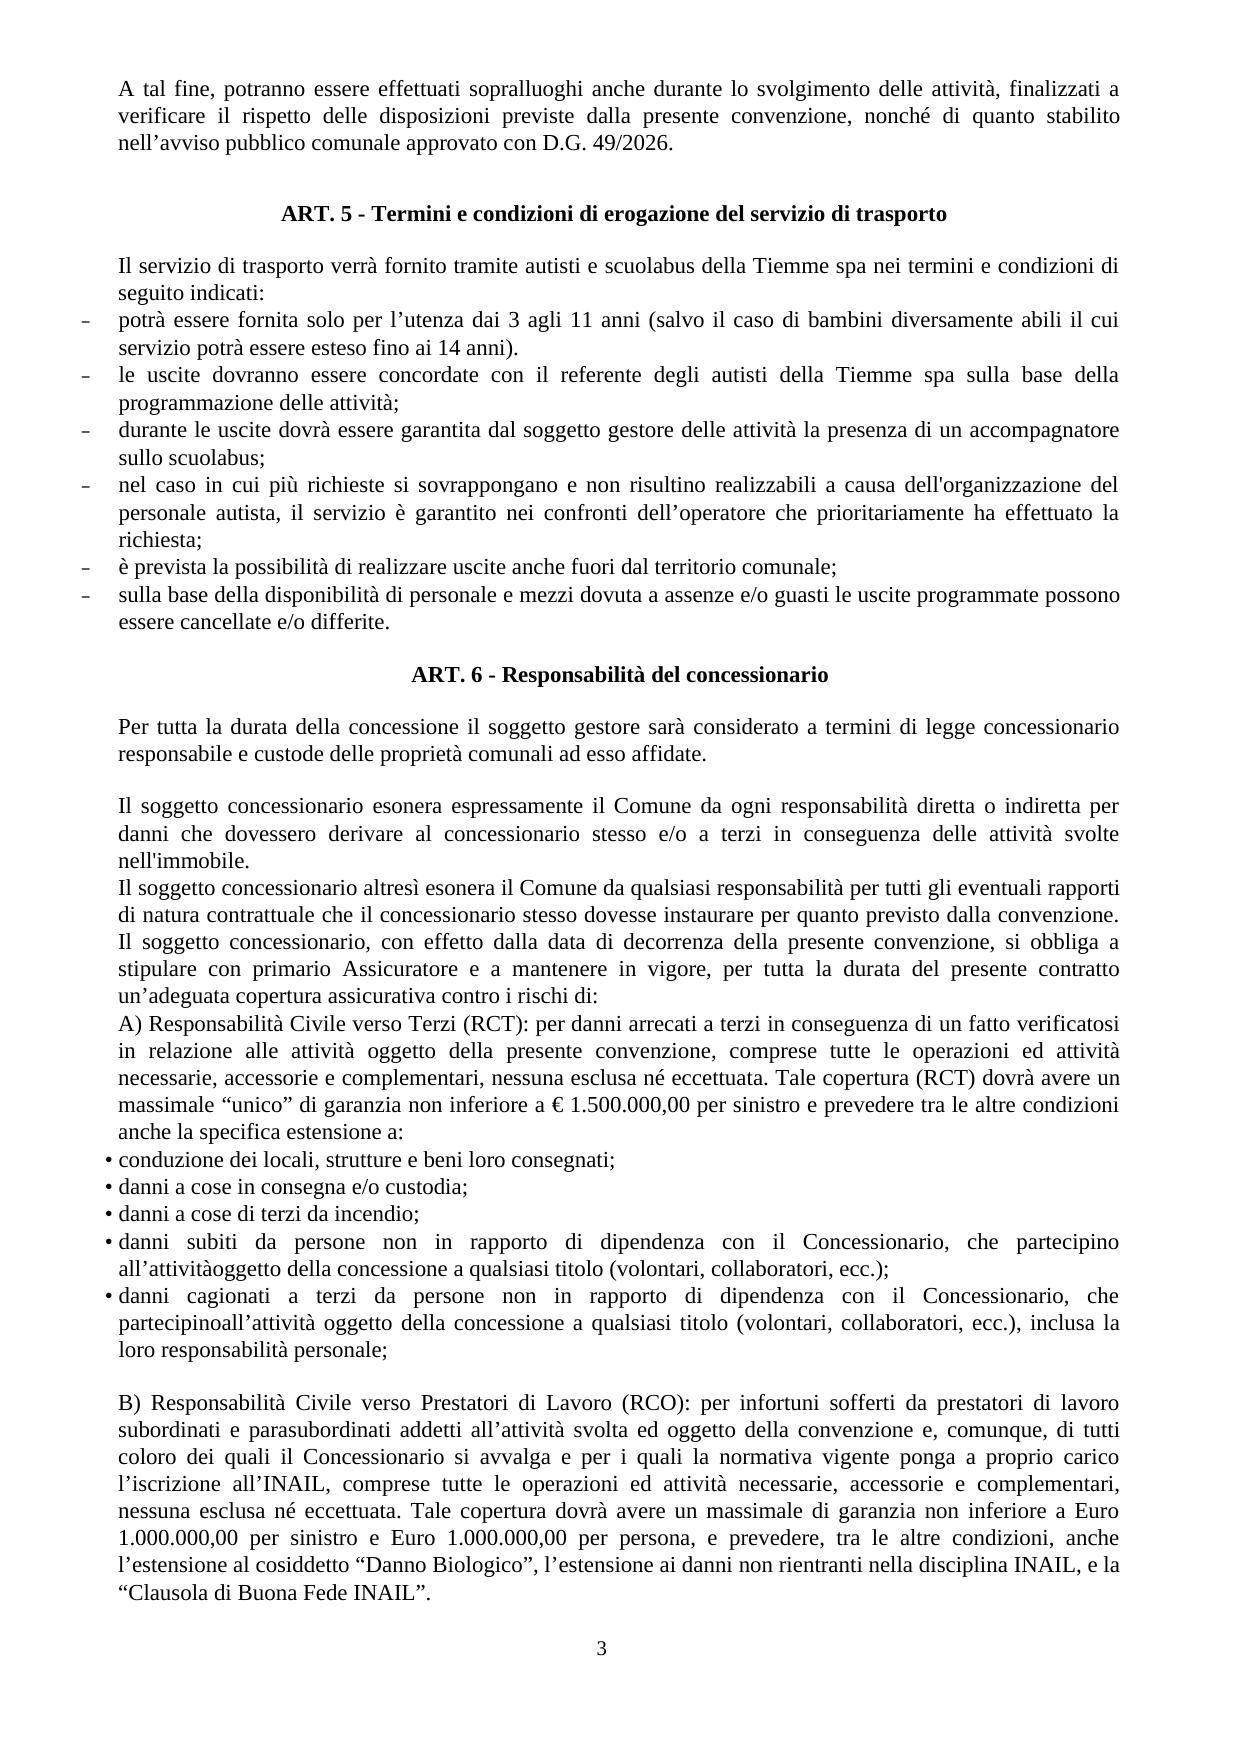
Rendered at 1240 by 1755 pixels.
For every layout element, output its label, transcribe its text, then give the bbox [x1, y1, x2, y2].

text Per tutta la durata della concessione il soggetto gestore sarà considerato a termini di legge concessionario responsabile e custode delle proprietà comunali ad esso affidate. [118, 713, 1121, 766]
subtitle ART. 6 - Responsabilità del concessionario [118, 661, 1122, 687]
text A) Responsabilità Civile verso Terzi (RCT): per danni arrecati a terzi in conseguenza di un fatto verificatosi in relazione alle attività oggetto della presente convenzione, comprese tutte le operazioni ed attività necessarie, accessorie e complementari, nessuna esclusa né eccettuata. Tale copertura (RCT) dovrà avere un massimale “unico” di garanzia non inferiore a € 1.500.000,00 per sinistro e prevedere tra le altre condizioni anche la specifica estensione a: [118, 1010, 1121, 1144]
list danni a cose in consegna e/o custodia; [104, 1173, 1121, 1199]
list danni subiti da persone non in rapporto di dipendenza con il Concessionario, che partecipino all’attivitàoggetto della concessione a qualsiasi titolo (volontari, collaboratori, ecc.); [104, 1228, 1121, 1281]
text Il soggetto concessionario altresì esonera il Comune da qualsiasi responsabilità per tutti gli eventuali rapporti di natura contrattuale che il concessionario stesso dovesse instaurare per quanto previsto dalla convenzione. Il soggetto concessionario, con effetto dalla data di decorrenza della presente convenzione, si obbliga a stipulare con primario Assicuratore e a mantenere in vigore, per tutta la durata del presente contratto un’adeguata copertura assicurativa contro i rischi di: [118, 874, 1121, 1009]
list le uscite dovranno essere concordate con il referente degli autisti della Tiemme spa sulla base della programmazione delle attività; [81, 361, 1121, 415]
text Il servizio di trasporto verrà fornito tramite autisti e scuolabus della Tiemme spa nei termini e condizioni di seguito indicati: [118, 252, 1121, 305]
list nel caso in cui più richieste si sovrappongano e non risultino realizzabili a causa dell'organizzazione del personale autista, il servizio è garantito nei confronti dell’operatore che prioritariamente ha effettuato la richiesta; [81, 471, 1121, 552]
text B) Responsabilità Civile verso Prestatori di Lavoro (RCO): per infortuni sofferti da prestatori di lavoro subordinati e parasubordinati addetti all’attività svolta ed oggetto della convenzione e, comunque, di tutti coloro dei quali il Concessionario si avvalga e per i quali la normativa vigente ponga a proprio carico l’iscrizione all’INAIL, comprese tutte le operazioni ed attività necessarie, accessorie e complementari, nessuna esclusa né eccettuata. Tale copertura dovrà avere un massimale di garanzia non inferiore a Euro 1.000.000,00 per sinistro e Euro 1.000.000,00 per persona, e prevedere, tra le altre condizioni, anche l’estensione al cosiddetto “Danno Biologico”, l’estensione ai danni non rientranti nella disciplina INAIL, e la “Clausola di Buona Fede INAIL”. [118, 1389, 1121, 1605]
list sulla base della disponibilità di personale e mezzi dovuta a assenze e/o guasti le uscite programmate possono essere cancellate e/o differite. [81, 581, 1121, 635]
list danni a cose di terzi da incendio; [104, 1200, 1121, 1227]
text A tal fine, potranno essere effettuati sopralluoghi anche durante lo svolgimento delle attività, finalizzati a verificare il rispetto delle disposizioni previste dalla presente convenzione, nonché di quanto stabilito nell’avviso pubblico comunale approvato con D.G. 49/2026. [118, 75, 1121, 156]
subtitle ART. 5 - Termini e condizioni di erogazione del servizio di trasporto [118, 200, 1116, 226]
list è prevista la possibilità di realizzare uscite anche fuori dal territorio comunale; [81, 553, 1121, 580]
list danni cagionati a terzi da persone non in rapporto di dipendenza con il Concessionario, che partecipinoall’attività oggetto della concessione a qualsiasi titolo (volontari, collaboratori, ecc.), inclusa la loro responsabilità personale; [104, 1282, 1121, 1363]
list conduzione dei locali, strutture e beni loro consegnati; [104, 1146, 1121, 1172]
list durante le uscite dovrà essere garantita dal soggetto gestore delle attività la presenza di un accompagnatore sullo scuolabus; [81, 416, 1121, 470]
list potrà essere fornita solo per l’utenza dai 3 agli 11 anni (salvo il caso di bambini diversamente abili il cui servizio potrà essere esteso fino ai 14 anni). [81, 306, 1121, 360]
text Il soggetto concessionario esonera espressamente il Comune da ogni responsabilità diretta o indiretta per danni che dovessero derivare al concessionario stesso e/o a terzi in conseguenza delle attività svolte nell'immobile. [118, 793, 1121, 873]
